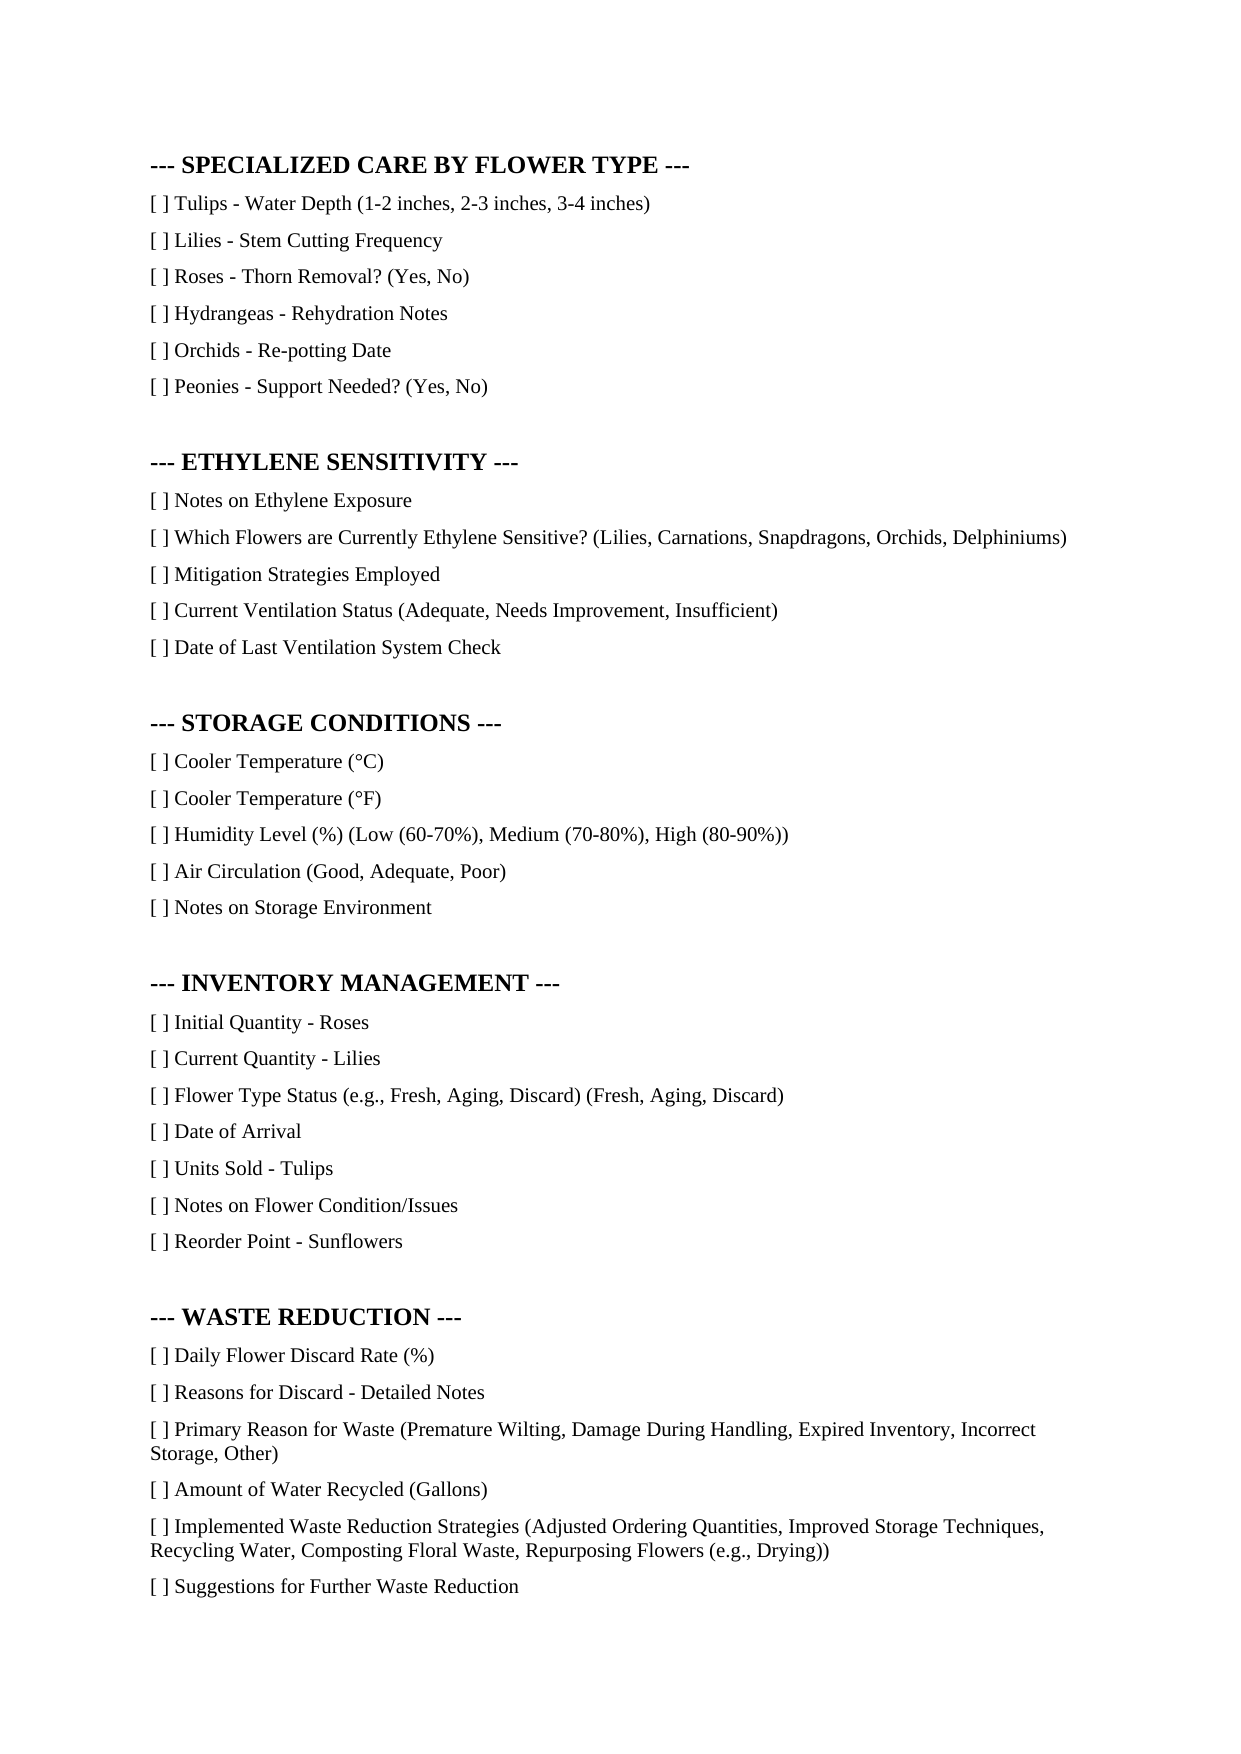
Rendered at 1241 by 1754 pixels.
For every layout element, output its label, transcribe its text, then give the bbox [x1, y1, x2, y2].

text [ ] Notes on Storage Environment [150, 895, 1090, 919]
text --- ETHYLENE SENSITIVITY --- [150, 447, 1090, 476]
text --- WASTE REDUCTION --- [150, 1302, 1090, 1331]
text [ ] Suggestions for Further Waste Reduction [150, 1574, 1090, 1598]
text [ ] Units Sold - Tulips [150, 1156, 1090, 1180]
text [ ] Date of Last Ventilation System Check [150, 635, 1090, 659]
text [ ] Reorder Point - Sunflowers [150, 1229, 1090, 1253]
text [ ] Current Ventilation Status (Adequate, Needs Improvement, Insufficient) [150, 598, 1090, 622]
text --- STORAGE CONDITIONS --- [150, 708, 1090, 737]
text --- INVENTORY MANAGEMENT --- [150, 968, 1090, 997]
text [ ] Cooler Temperature (°F) [150, 786, 1090, 810]
text [ ] Peonies - Support Needed? (Yes, No) [150, 374, 1090, 398]
text [ ] Amount of Water Recycled (Gallons) [150, 1477, 1090, 1501]
text [ ] Daily Flower Discard Rate (%) [150, 1343, 1090, 1367]
text [ ] Current Quantity - Lilies [150, 1046, 1090, 1070]
text --- SPECIALIZED CARE BY FLOWER TYPE --- [150, 150, 1090, 179]
text [ ] Reasons for Discard - Detailed Notes [150, 1380, 1090, 1404]
text [ ] Notes on Ethylene Exposure [150, 488, 1090, 512]
text [ ] Initial Quantity - Roses [150, 1010, 1090, 1034]
text [ ] Tulips - Water Depth (1-2 inches, 2-3 inches, 3-4 inches) [150, 191, 1090, 215]
text [ ] Which Flowers are Currently Ethylene Sensitive? (Lilies, Carnations, Snapdragons, Orchids, Delphiniums) [150, 525, 1090, 549]
text [ ] Flower Type Status (e.g., Fresh, Aging, Discard) (Fresh, Aging, Discard) [150, 1083, 1090, 1107]
text [ ] Orchids - Re-potting Date [150, 337, 1090, 362]
text [ ] Humidity Level (%) (Low (60-70%), Medium (70-80%), High (80-90%)) [150, 822, 1090, 846]
text [ ] Mitigation Strategies Employed [150, 562, 1090, 586]
text [ ] Implemented Waste Reduction Strategies (Adjusted Ordering Quantities, Improved Storage Techniques, Recycling Water, Composting Floral Waste, Repurposing Flowers (e.g., Drying)) [150, 1514, 1090, 1562]
text [ ] Cooler Temperature (°C) [150, 749, 1090, 773]
text [ ] Notes on Flower Condition/Issues [150, 1192, 1090, 1217]
text [ ] Primary Reason for Waste (Premature Wilting, Damage During Handling, Expired Inventory, Incorrect Storage, Other) [150, 1417, 1090, 1465]
text [ ] Roses - Thorn Removal? (Yes, No) [150, 264, 1090, 288]
text [ ] Hydrangeas - Rehydration Notes [150, 301, 1090, 325]
text [ ] Air Circulation (Good, Adequate, Poor) [150, 859, 1090, 883]
text [ ] Lilies - Stem Cutting Frequency [150, 228, 1090, 252]
text [ ] Date of Arrival [150, 1119, 1090, 1143]
